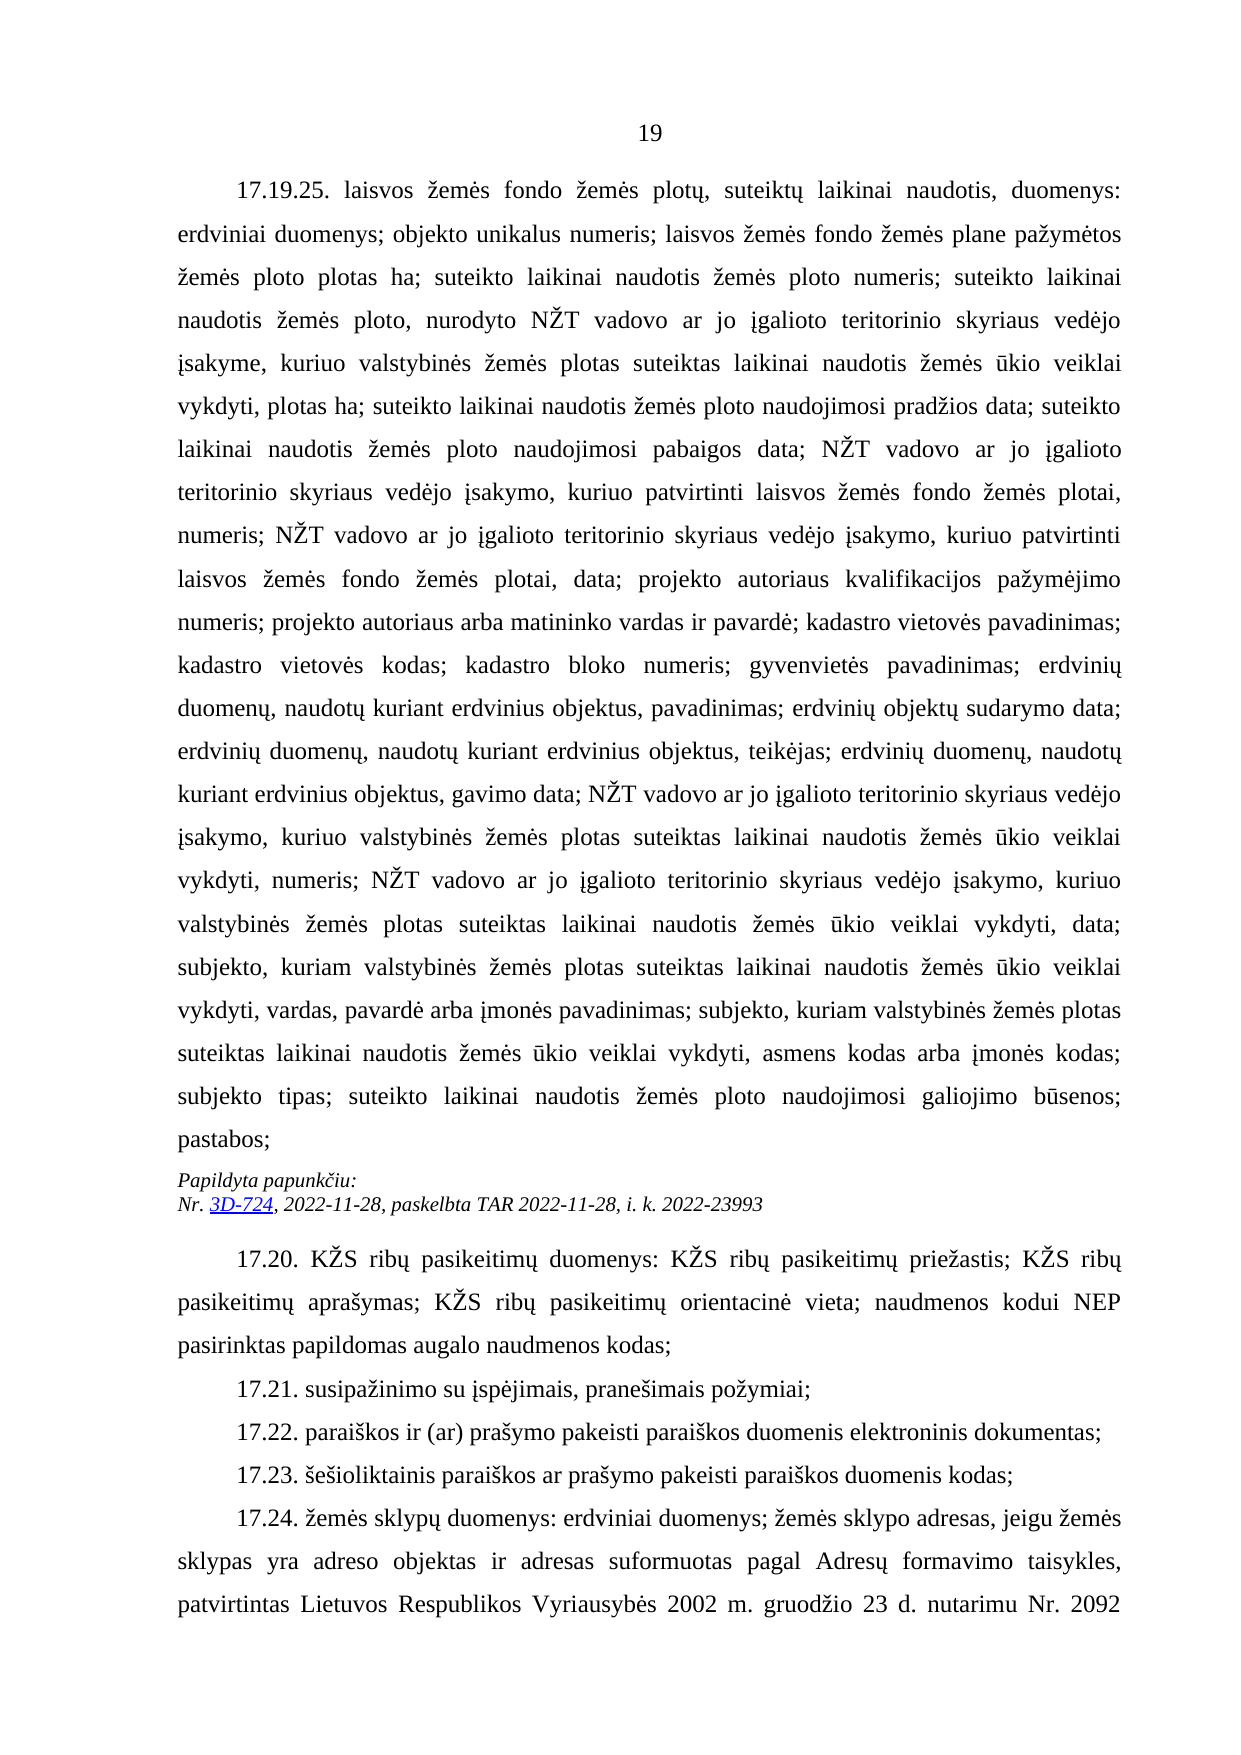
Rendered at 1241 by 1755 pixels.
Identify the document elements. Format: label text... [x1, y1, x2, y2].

text 17.22. paraiškos ir (ar) prašymo pakeisti paraiškos duomenis elektroninis dokumentas; [177, 1417, 1122, 1446]
text 17.21. susipažinimo su įspėjimais, pranešimais požymiai; [177, 1374, 1122, 1402]
text 17.20. KŽS ribų pasikeitimų duomenys: KŽS ribų pasikeitimų priežastis; KŽS ribų pasikeitimų aprašymas; KŽS ribų pasikeitimų orientacinė vieta; naudmenos kodui NEP pasirinktas papildomas augalo naudmenos kodas; [177, 1244, 1122, 1359]
text Nr. 3D-724, 2022-11-28, paskelbta TAR 2022-11-28, i. k. 2022-23993 [177, 1192, 1122, 1216]
text 17.19.25. laisvos žemės fondo žemės plotų, suteiktų laikinai naudotis, duomenys: erdviniai duomenys; objekto unikalus numeris; laisvos žemės fondo žemės plane pažymėtos žemės ploto plotas ha; suteikto laikinai naudotis žemės ploto numeris; suteikto laikinai naudotis žemės ploto, nurodyto NŽT vadovo ar jo įgalioto teritorinio skyriaus vedėjo įsakyme, kuriuo valstybinės žemės plotas suteiktas laikinai naudotis žemės ūkio veiklai vykdyti, plotas ha; suteikto laikinai naudotis žemės ploto naudojimosi pradžios data; suteikto laikinai naudotis žemės ploto naudojimosi pabaigos data; NŽT vadovo ar jo įgalioto teritorinio skyriaus vedėjo įsakymo, kuriuo patvirtinti laisvos žemės fondo žemės plotai, numeris; NŽT vadovo ar jo įgalioto teritorinio skyriaus vedėjo įsakymo, kuriuo patvirtinti laisvos žemės fondo žemės plotai, data; projekto autoriaus kvalifikacijos pažymėjimo numeris; projekto autoriaus arba matininko vardas ir pavardė; kadastro vietovės pavadinimas; kadastro vietovės kodas; kadastro bloko numeris; gyvenvietės pavadinimas; erdvinių duomenų, naudotų kuriant erdvinius objektus, pavadinimas; erdvinių objektų sudarymo data; erdvinių duomenų, naudotų kuriant erdvinius objektus, teikėjas; erdvinių duomenų, naudotų kuriant erdvinius objektus, gavimo data; NŽT vadovo ar jo įgalioto teritorinio skyriaus vedėjo įsakymo, kuriuo valstybinės žemės plotas suteiktas laikinai naudotis žemės ūkio veiklai vykdyti, numeris; NŽT vadovo ar jo įgalioto teritorinio skyriaus vedėjo įsakymo, kuriuo valstybinės žemės plotas suteiktas laikinai naudotis žemės ūkio veiklai vykdyti, data; subjekto, kuriam valstybinės žemės plotas suteiktas laikinai naudotis žemės ūkio veiklai vykdyti, vardas, pavardė arba įmonės pavadinimas; subjekto, kuriam valstybinės žemės plotas suteiktas laikinai naudotis žemės ūkio veiklai vykdyti, asmens kodas arba įmonės kodas; subjekto tipas; suteikto laikinai naudotis žemės ploto naudojimosi galiojimo būsenos; pastabos; [177, 176, 1122, 1153]
text Papildyta papunkčiu: [177, 1167, 1122, 1192]
text 17.24. žemės sklypų duomenys: erdviniai duomenys; žemės sklypo adresas, jeigu žemės sklypas yra adreso objektas ir adresas suformuotas pagal Adresų formavimo taisykles, patvirtintas Lietuvos Respublikos Vyriausybės 2002 m. gruodžio 23 d. nutarimu Nr. 2092 [177, 1503, 1122, 1618]
text 17.23. šešioliktainis paraiškos ar prašymo pakeisti paraiškos duomenis kodas; [177, 1460, 1122, 1489]
